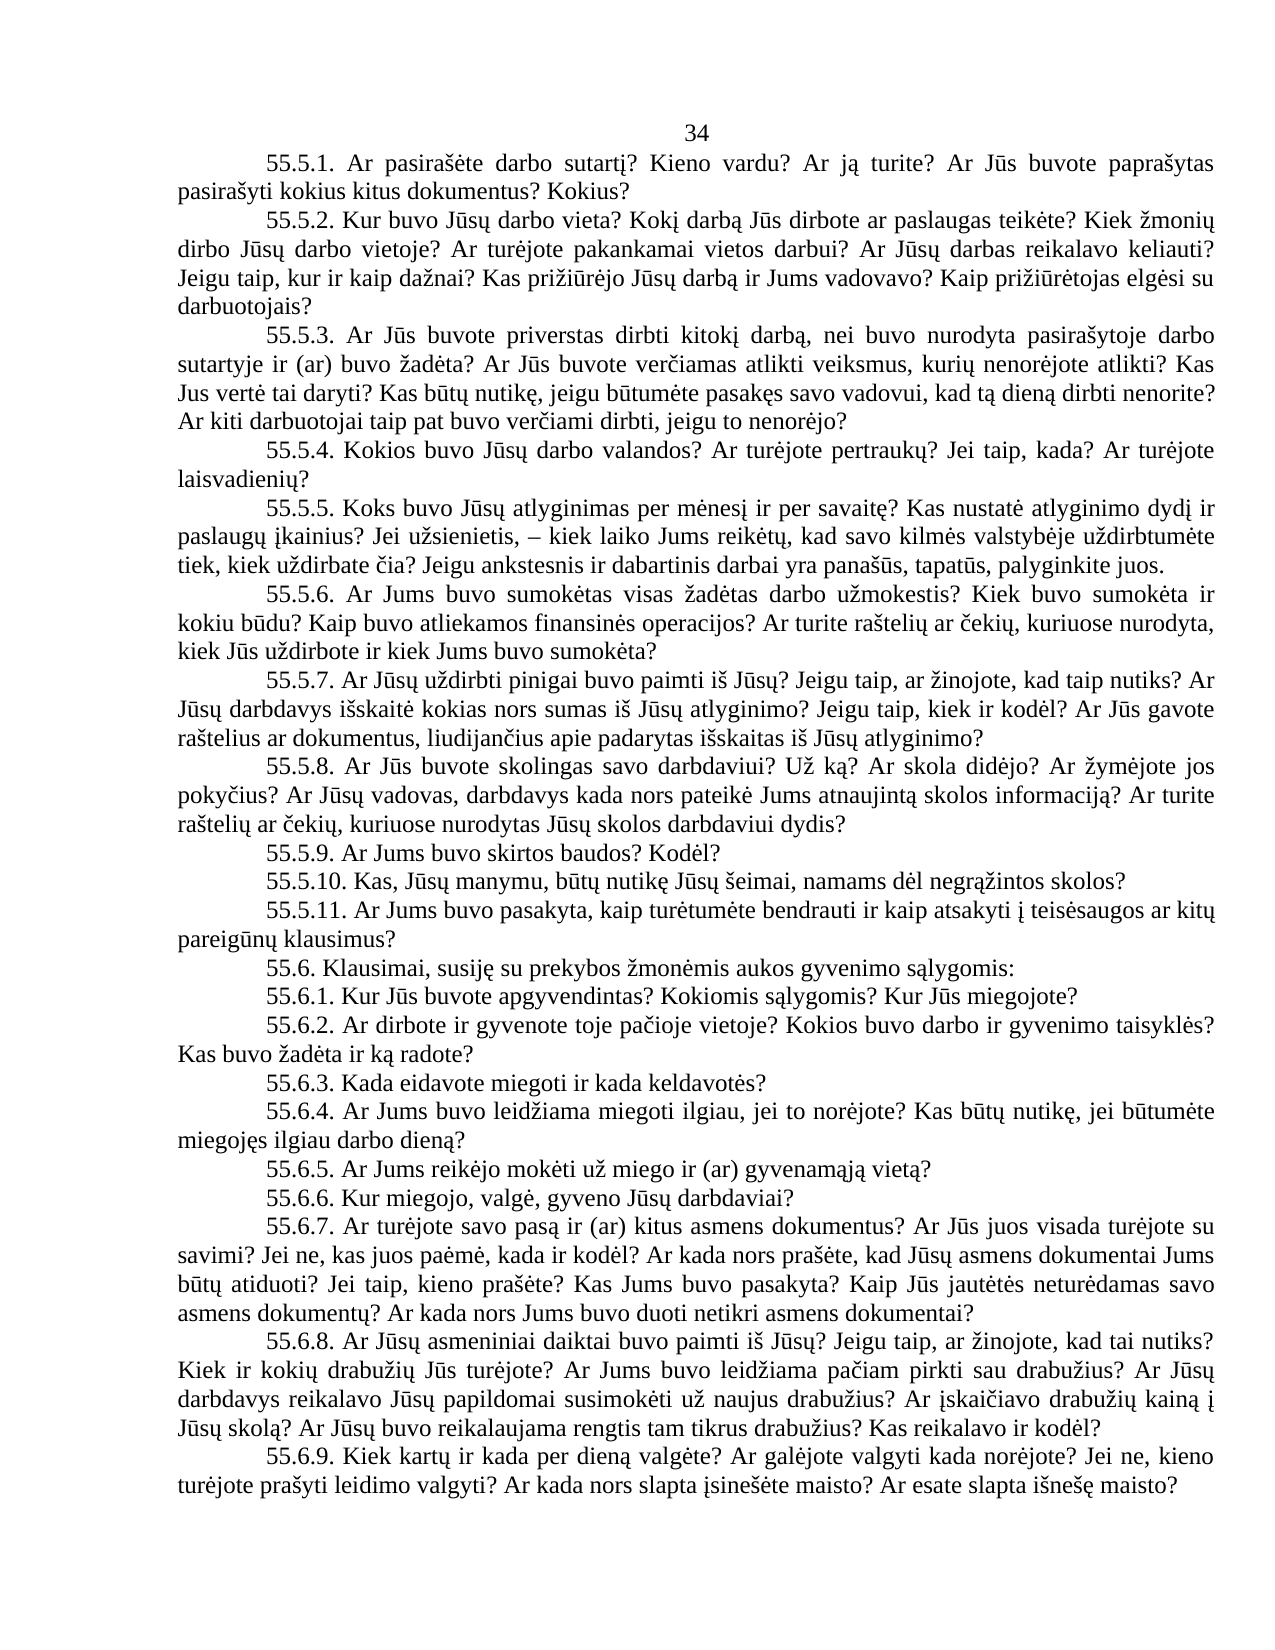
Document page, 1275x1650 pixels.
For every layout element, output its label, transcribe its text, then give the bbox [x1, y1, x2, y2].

text 55.5.10. Kas, Jūsų manymu, būtų nutikę Jūsų šeimai, namams dėl negrąžintos skolos? [177, 866, 1216, 895]
text 55.5.11. Ar Jums buvo pasakyta, kaip turėtumėte bendrauti ir kaip atsakyti į teisėsaugos ar kitų pareigūnų klausimus? [177, 895, 1216, 953]
text 55.5.6. Ar Jums buvo sumokėtas visas žadėtas darbo užmokestis? Kiek buvo sumokėta ir kokiu būdu? Kaip buvo atliekamos finansinės operacijos? Ar turite raštelių ar čekių, kuriuose nurodyta, kiek Jūs uždirbote ir kiek Jums buvo sumokėta? [177, 579, 1216, 665]
text 55.5.3. Ar Jūs buvote priverstas dirbti kitokį darbą, nei buvo nurodyta pasirašytoje darbo sutartyje ir (ar) buvo žadėta? Ar Jūs buvote verčiamas atlikti veiksmus, kurių nenorėjote atlikti? Kas Jus vertė tai daryti? Kas būtų nutikę, jeigu būtumėte pasakęs savo vadovui, kad tą dieną dirbti nenorite? Ar kiti darbuotojai taip pat buvo verčiami dirbti, jeigu to nenorėjo? [177, 320, 1216, 435]
text 55.6.9. Kiek kartų ir kada per dieną valgėte? Ar galėjote valgyti kada norėjote? Jei ne, kieno turėjote prašyti leidimo valgyti? Ar kada nors slapta įsinešėte maisto? Ar esate slapta išnešę maisto? [177, 1441, 1216, 1499]
text 55.6. Klausimai, susiję su prekybos žmonėmis aukos gyvenimo sąlygomis: [177, 953, 1216, 981]
text 55.6.6. Kur miegojo, valgė, gyveno Jūsų darbdaviai? [177, 1183, 1216, 1211]
text 55.6.5. Ar Jums reikėjo mokėti už miego ir (ar) gyvenamąją vietą? [177, 1154, 1216, 1183]
text 55.5.7. Ar Jūsų uždirbti pinigai buvo paimti iš Jūsų? Jeigu taip, ar žinojote, kad taip nutiks? Ar Jūsų darbdavys išskaitė kokias nors sumas iš Jūsų atlyginimo? Jeigu taip, kiek ir kodėl? Ar Jūs gavote raštelius ar dokumentus, liudijančius apie padarytas išskaitas iš Jūsų atlyginimo? [177, 665, 1216, 751]
text 55.6.3. Kada eidavote miegoti ir kada keldavotės? [177, 1068, 1216, 1096]
text 55.5.4. Kokios buvo Jūsų darbo valandos? Ar turėjote pertraukų? Jei taip, kada? Ar turėjote laisvadienių? [177, 435, 1216, 493]
text 55.5.5. Koks buvo Jūsų atlyginimas per mėnesį ir per savaitę? Kas nustatė atlyginimo dydį ir paslaugų įkainius? Jei užsienietis, – kiek laiko Jums reikėtų, kad savo kilmės valstybėje uždirbtumėte tiek, kiek uždirbate čia? Jeigu ankstesnis ir dabartinis darbai yra panašūs, tapatūs, palyginkite juos. [177, 493, 1216, 579]
text 55.6.8. Ar Jūsų asmeniniai daiktai buvo paimti iš Jūsų? Jeigu taip, ar žinojote, kad tai nutiks? Kiek ir kokių drabužių Jūs turėjote? Ar Jums buvo leidžiama pačiam pirkti sau drabužius? Ar Jūsų darbdavys reikalavo Jūsų papildomai susimokėti už naujus drabužius? Ar įskaičiavo drabužių kainą į Jūsų skolą? Ar Jūsų buvo reikalaujama rengtis tam tikrus drabužius? Kas reikalavo ir kodėl? [177, 1326, 1216, 1441]
text 55.5.2. Kur buvo Jūsų darbo vieta? Kokį darbą Jūs dirbote ar paslaugas teikėte? Kiek žmonių dirbo Jūsų darbo vietoje? Ar turėjote pakankamai vietos darbui? Ar Jūsų darbas reikalavo keliauti? Jeigu taip, kur ir kaip dažnai? Kas prižiūrėjo Jūsų darbą ir Jums vadovavo? Kaip prižiūrėtojas elgėsi su darbuotojais? [177, 205, 1216, 320]
text 55.6.7. Ar turėjote savo pasą ir (ar) kitus asmens dokumentus? Ar Jūs juos visada turėjote su savimi? Jei ne, kas juos paėmė, kada ir kodėl? Ar kada nors prašėte, kad Jūsų asmens dokumentai Jums būtų atiduoti? Jei taip, kieno prašėte? Kas Jums buvo pasakyta? Kaip Jūs jautėtės neturėdamas savo asmens dokumentų? Ar kada nors Jums buvo duoti netikri asmens dokumentai? [177, 1211, 1216, 1326]
text 55.5.9. Ar Jums buvo skirtos baudos? Kodėl? [177, 838, 1216, 866]
text 55.5.1. Ar pasirašėte darbo sutartį? Kieno vardu? Ar ją turite? Ar Jūs buvote paprašytas pasirašyti kokius kitus dokumentus? Kokius? [177, 148, 1216, 205]
text 55.5.8. Ar Jūs buvote skolingas savo darbdaviui? Už ką? Ar skola didėjo? Ar žymėjote jos pokyčius? Ar Jūsų vadovas, darbdavys kada nors pateikė Jums atnaujintą skolos informaciją? Ar turite raštelių ar čekių, kuriuose nurodytas Jūsų skolos darbdaviui dydis? [177, 751, 1216, 838]
text 55.6.1. Kur Jūs buvote apgyvendintas? Kokiomis sąlygomis? Kur Jūs miegojote? [177, 981, 1216, 1010]
text 55.6.4. Ar Jums buvo leidžiama miegoti ilgiau, jei to norėjote? Kas būtų nutikę, jei būtumėte miegojęs ilgiau darbo dieną? [177, 1096, 1216, 1154]
text 55.6.2. Ar dirbote ir gyvenote toje pačioje vietoje? Kokios buvo darbo ir gyvenimo taisyklės? Kas buvo žadėta ir ką radote? [177, 1010, 1216, 1068]
